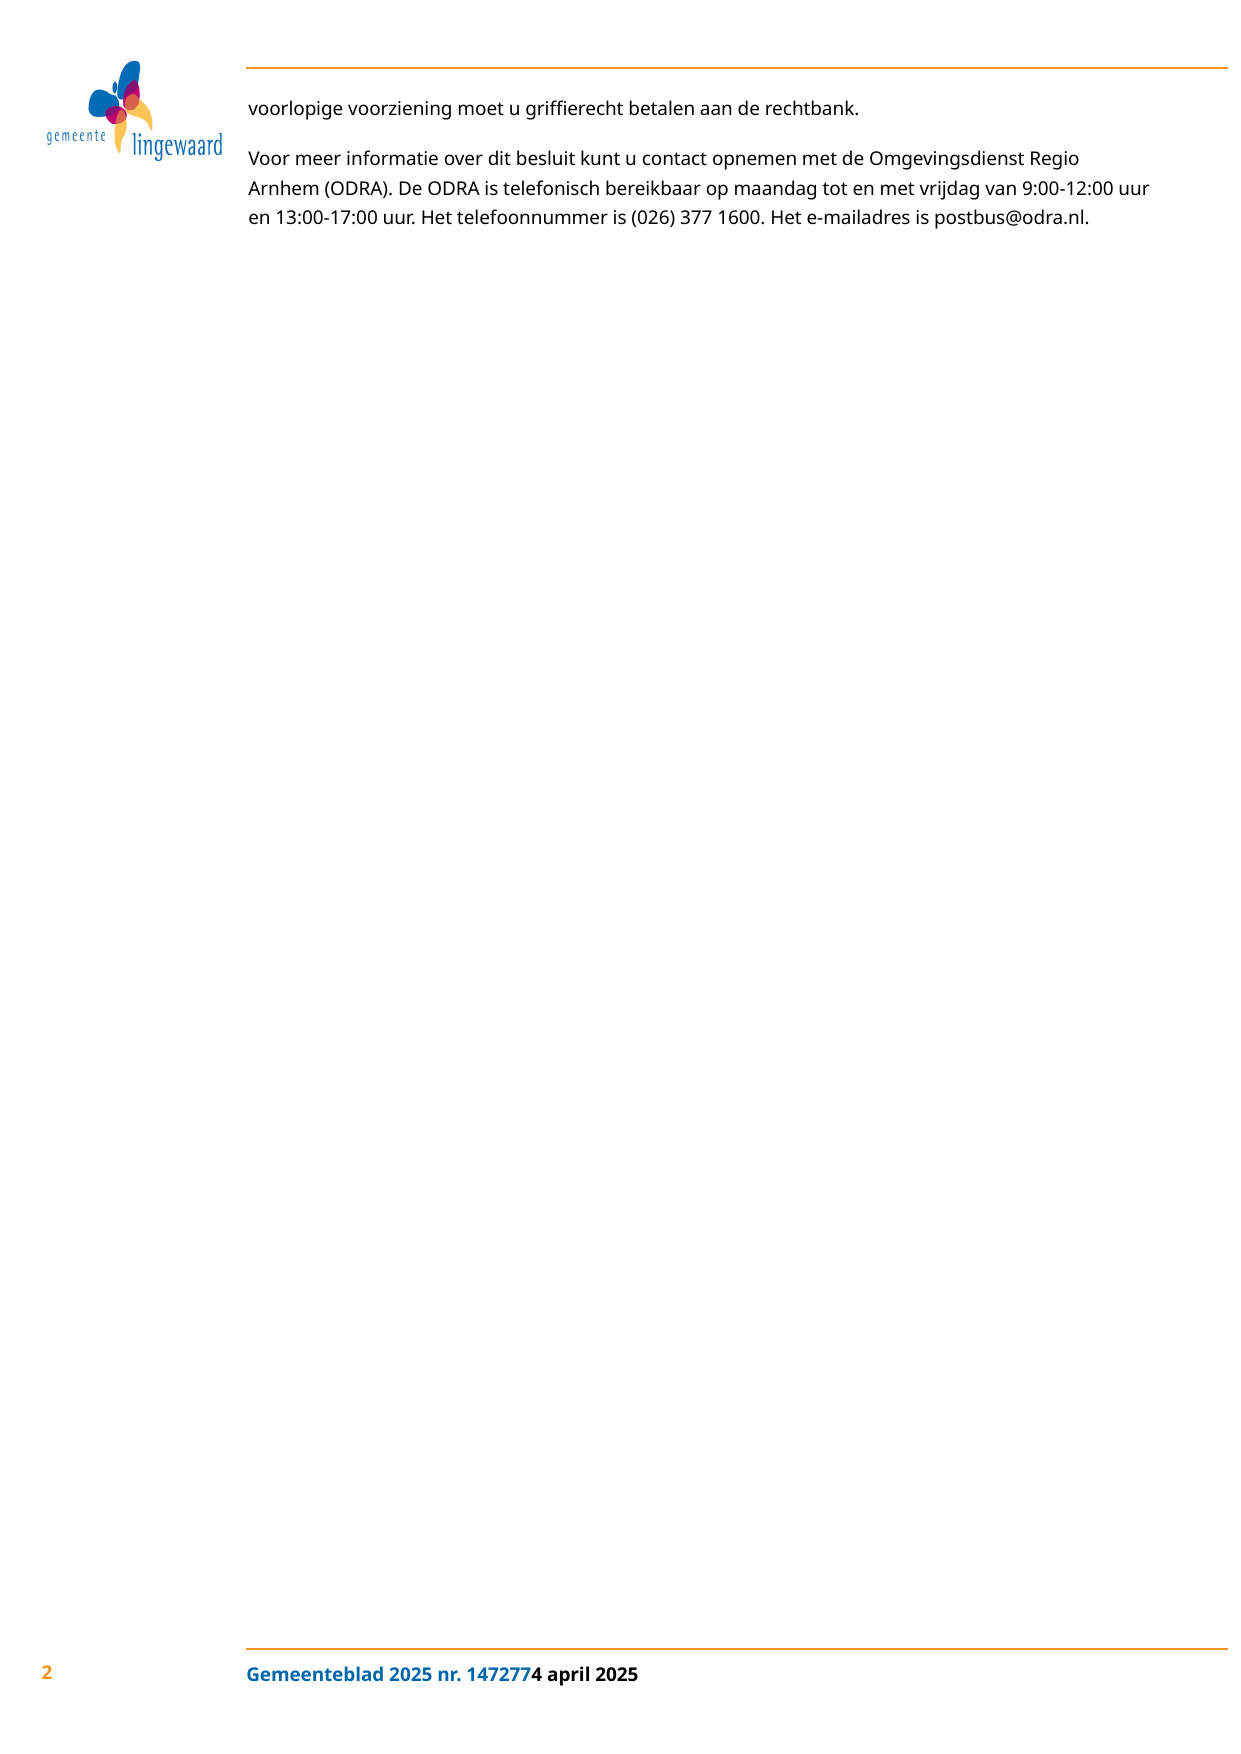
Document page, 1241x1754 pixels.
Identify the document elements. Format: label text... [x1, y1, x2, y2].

text voorlopige voorziening moet u griffierecht betalen aan de rechtbank. [248, 95, 1152, 121]
text Voor meer informatie over dit besluit kunt u contact opnemen met de Omgevingsdienst Regio Arnhem (ODRA). De ODRA is telefonisch bereikbaar op maandag tot en met vrijdag van 9:00-12:00 uur en 13:00-17:00 uur. Het telefoonnummer is (026) 377 1600. Het e-mailadres is postbus@odra.nl. [248, 145, 1152, 230]
picture [41, 47, 231, 172]
